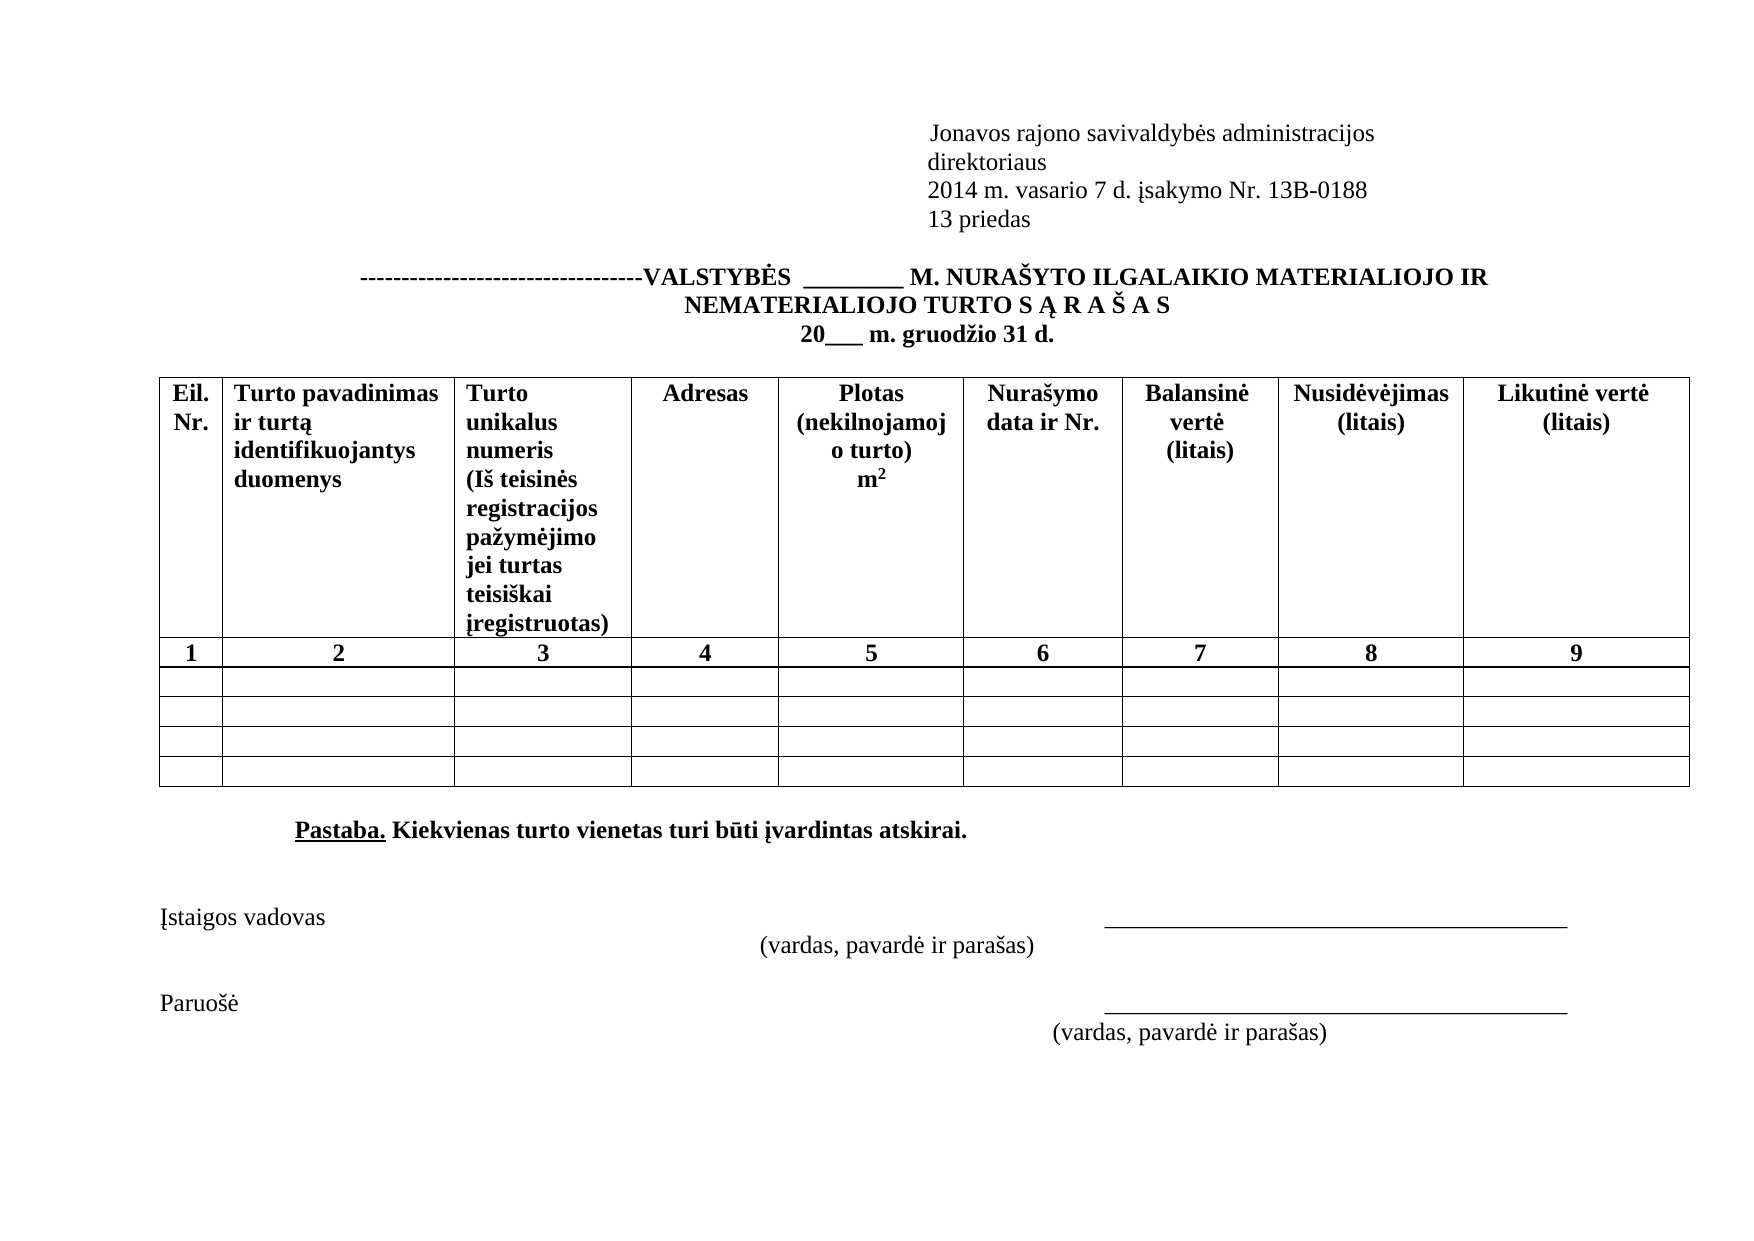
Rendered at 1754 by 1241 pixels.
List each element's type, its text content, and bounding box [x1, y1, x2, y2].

table_cell [964, 727, 1122, 756]
text NEMATERIALIOJO TURTO S Ą R A Š A S [159, 291, 1695, 319]
table_header Nurašymo data ir Nr. [964, 378, 1122, 637]
table_cell [160, 727, 222, 756]
table_cell [1464, 697, 1689, 726]
table_cell [1279, 727, 1463, 756]
table_cell [1123, 757, 1278, 786]
table_header Plotas (nekilnojamojo turto) m2 [779, 378, 963, 637]
table_cell [964, 697, 1122, 726]
table_cell [160, 668, 222, 696]
table_cell [1279, 668, 1463, 696]
text Pastaba. Kiekvienas turto vienetas turi būti įvardintas atskirai. [159, 815, 1695, 844]
table_cell [455, 757, 631, 786]
table_cell [1123, 668, 1278, 696]
table_header Balansinė vertė (litais) [1123, 378, 1278, 637]
table_cell 1 [160, 638, 222, 666]
text (vardas, pavardė ir parašas) [159, 1017, 1695, 1045]
table_header Eil. Nr. [160, 378, 222, 637]
table_cell [1123, 697, 1278, 726]
text ----------------------------------VALSTYBĖS ________ M. NURAŠYTO ILGALAIKIO MATERIALIOJO IR [159, 262, 1695, 291]
table_cell [223, 757, 454, 786]
table_cell [632, 697, 778, 726]
table_cell 2 [223, 638, 454, 666]
table_cell [160, 697, 222, 726]
table_header Adresas [632, 378, 778, 637]
text Įstaigos vadovas _____________________________________ [159, 902, 1695, 930]
table_cell [632, 757, 778, 786]
table_cell 4 [632, 638, 778, 666]
table_cell 8 [1279, 638, 1463, 666]
table_cell [223, 668, 454, 696]
table_cell [223, 697, 454, 726]
table_cell [1123, 727, 1278, 756]
table_cell [455, 668, 631, 696]
table_cell [779, 668, 963, 696]
table_cell [160, 757, 222, 786]
table_header Turto unikalus numeris (Iš teisinės registracijos pažymėjimo jei turtas teisiškai įregistruotas) [455, 378, 631, 637]
table_header Turto pavadinimas ir turtą identifikuojantys duomenys [223, 378, 454, 637]
table_cell [455, 697, 631, 726]
table_cell [1279, 757, 1463, 786]
text 20___ m. gruodžio 31 d. [159, 319, 1695, 348]
table_cell [964, 757, 1122, 786]
table_cell [779, 697, 963, 726]
table_header Nusidėvėjimas (litais) [1279, 378, 1463, 637]
text 2014 m. vasario 7 d. įsakymo Nr. 13B-0188 [159, 176, 1695, 204]
table_cell 9 [1464, 638, 1689, 666]
text Paruošė _____________________________________ [159, 988, 1695, 1017]
table_cell [779, 757, 963, 786]
table_cell 7 [1123, 638, 1278, 666]
table_cell [632, 727, 778, 756]
text direktoriaus [159, 147, 1695, 176]
table_cell [632, 668, 778, 696]
table_cell [1464, 757, 1689, 786]
table_cell 3 [455, 638, 631, 666]
table_cell [1464, 668, 1689, 696]
table_header Likutinė vertė (litais) [1464, 378, 1689, 637]
table_cell [455, 727, 631, 756]
table_cell 5 [779, 638, 963, 666]
text 13 priedas [159, 204, 1695, 233]
table_cell [1279, 697, 1463, 726]
table_cell [779, 727, 963, 756]
text (vardas, pavardė ir parašas) [159, 930, 1695, 959]
table_cell 6 [964, 638, 1122, 666]
table_cell [1464, 727, 1689, 756]
table_cell [964, 668, 1122, 696]
table_cell [223, 727, 454, 756]
text Jonavos rajono savivaldybės administracijos [159, 118, 1695, 147]
